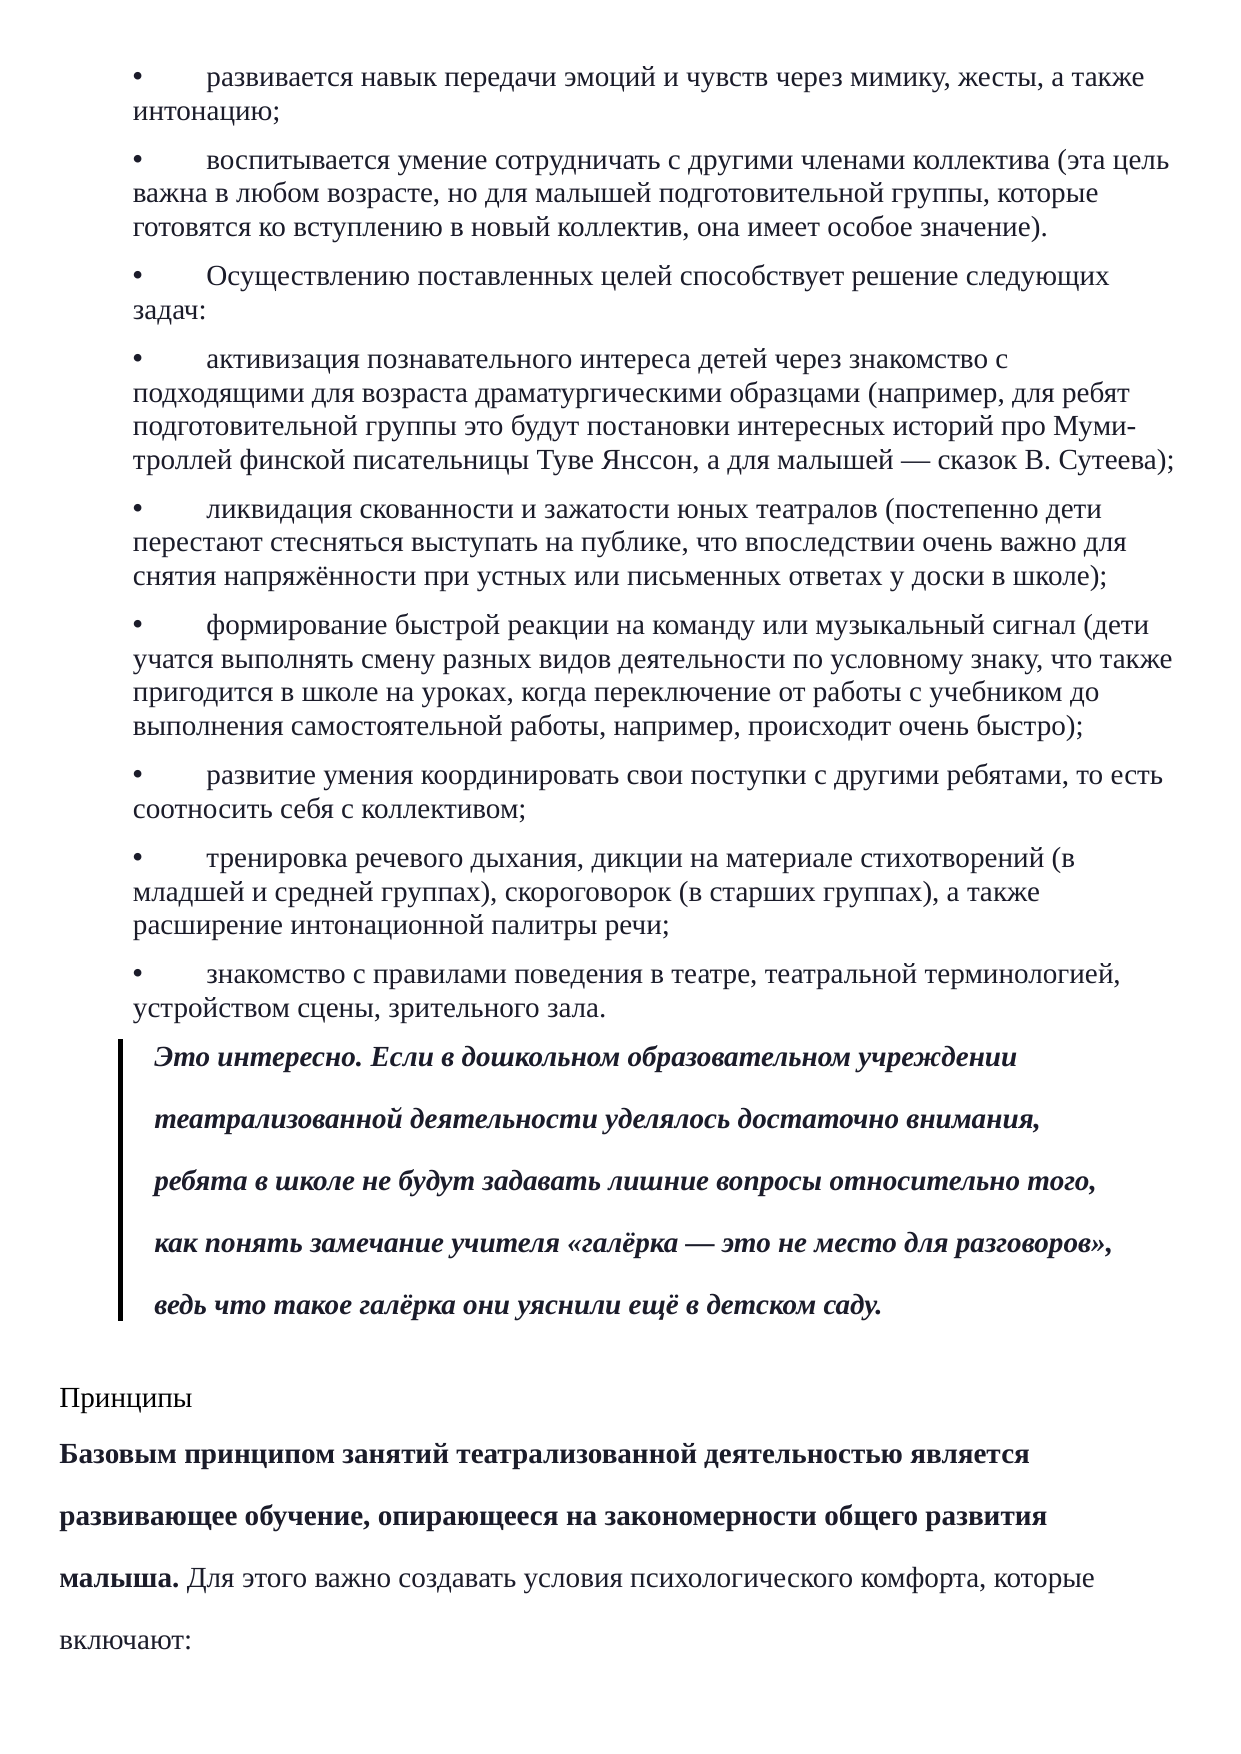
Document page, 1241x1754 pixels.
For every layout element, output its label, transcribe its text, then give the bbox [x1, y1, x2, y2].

list активизация познавательного интереса детей через знакомство с подходящими для возраста драматургическими образцами (например, для ребят подготовительной группы это будут постановки интересных историй про Муми-троллей финской писательницы Туве Янссон, а для малышей — сказок В. Сутеева); [133, 341, 1181, 475]
list воспитывается умение сотрудничать с другими членами коллектива (эта цель важна в любом возрасте, но для малышей подготовительной группы, которые готовятся ко вступлению в новый коллектив, она имеет особое значение). [133, 142, 1181, 243]
subtitle Принципы [59, 1380, 1181, 1414]
text Это интересно. Если в дошкольном образовательном учреждении театрализованной деятельности уделялось достаточно внимания, ребята в школе не будут задавать лишние вопросы относительно того, как понять замечание учителя «галёрка — это не место для разговоров», ведь что такое галёрка они уяснили ещё в детском саду. [123, 1039, 1122, 1321]
list ликвидация скованности и зажатости юных театралов (постепенно дети перестают стесняться выступать на публике, что впоследствии очень важно для снятия напряжённости при устных или письменных ответах у доски в школе); [133, 491, 1181, 592]
list знакомство с правилами поведения в театре, театральной терминологией, устройством сцены, зрительного зала. [133, 956, 1181, 1023]
list формирование быстрой реакции на команду или музыкальный сигнал (дети учатся выполнять смену разных видов деятельности по условному знаку, что также пригодится в школе на уроках, когда переключение от работы с учебником до выполнения самостоятельной работы, например, происходит очень быстро); [133, 607, 1181, 742]
list тренировка речевого дыхания, дикции на материале стихотворений (в младшей и средней группах), скороговорок (в старших группах), а также расширение интонационной палитры речи; [133, 840, 1181, 941]
list развитие умения координировать свои поступки с другими ребятами, то есть соотносить себя с коллективом; [133, 757, 1181, 824]
list развивается навык передачи эмоций и чувств через мимику, жесты, а также интонацию; [133, 59, 1181, 126]
list Осуществлению поставленных целей способствует решение следующих задач: [133, 258, 1181, 325]
text Базовым принципом занятий театрализованной деятельностью является развивающее обучение, опирающееся на закономерности общего развития малыша. Для этого важно создавать условия психологического комфорта, которые включают: [59, 1436, 1181, 1656]
